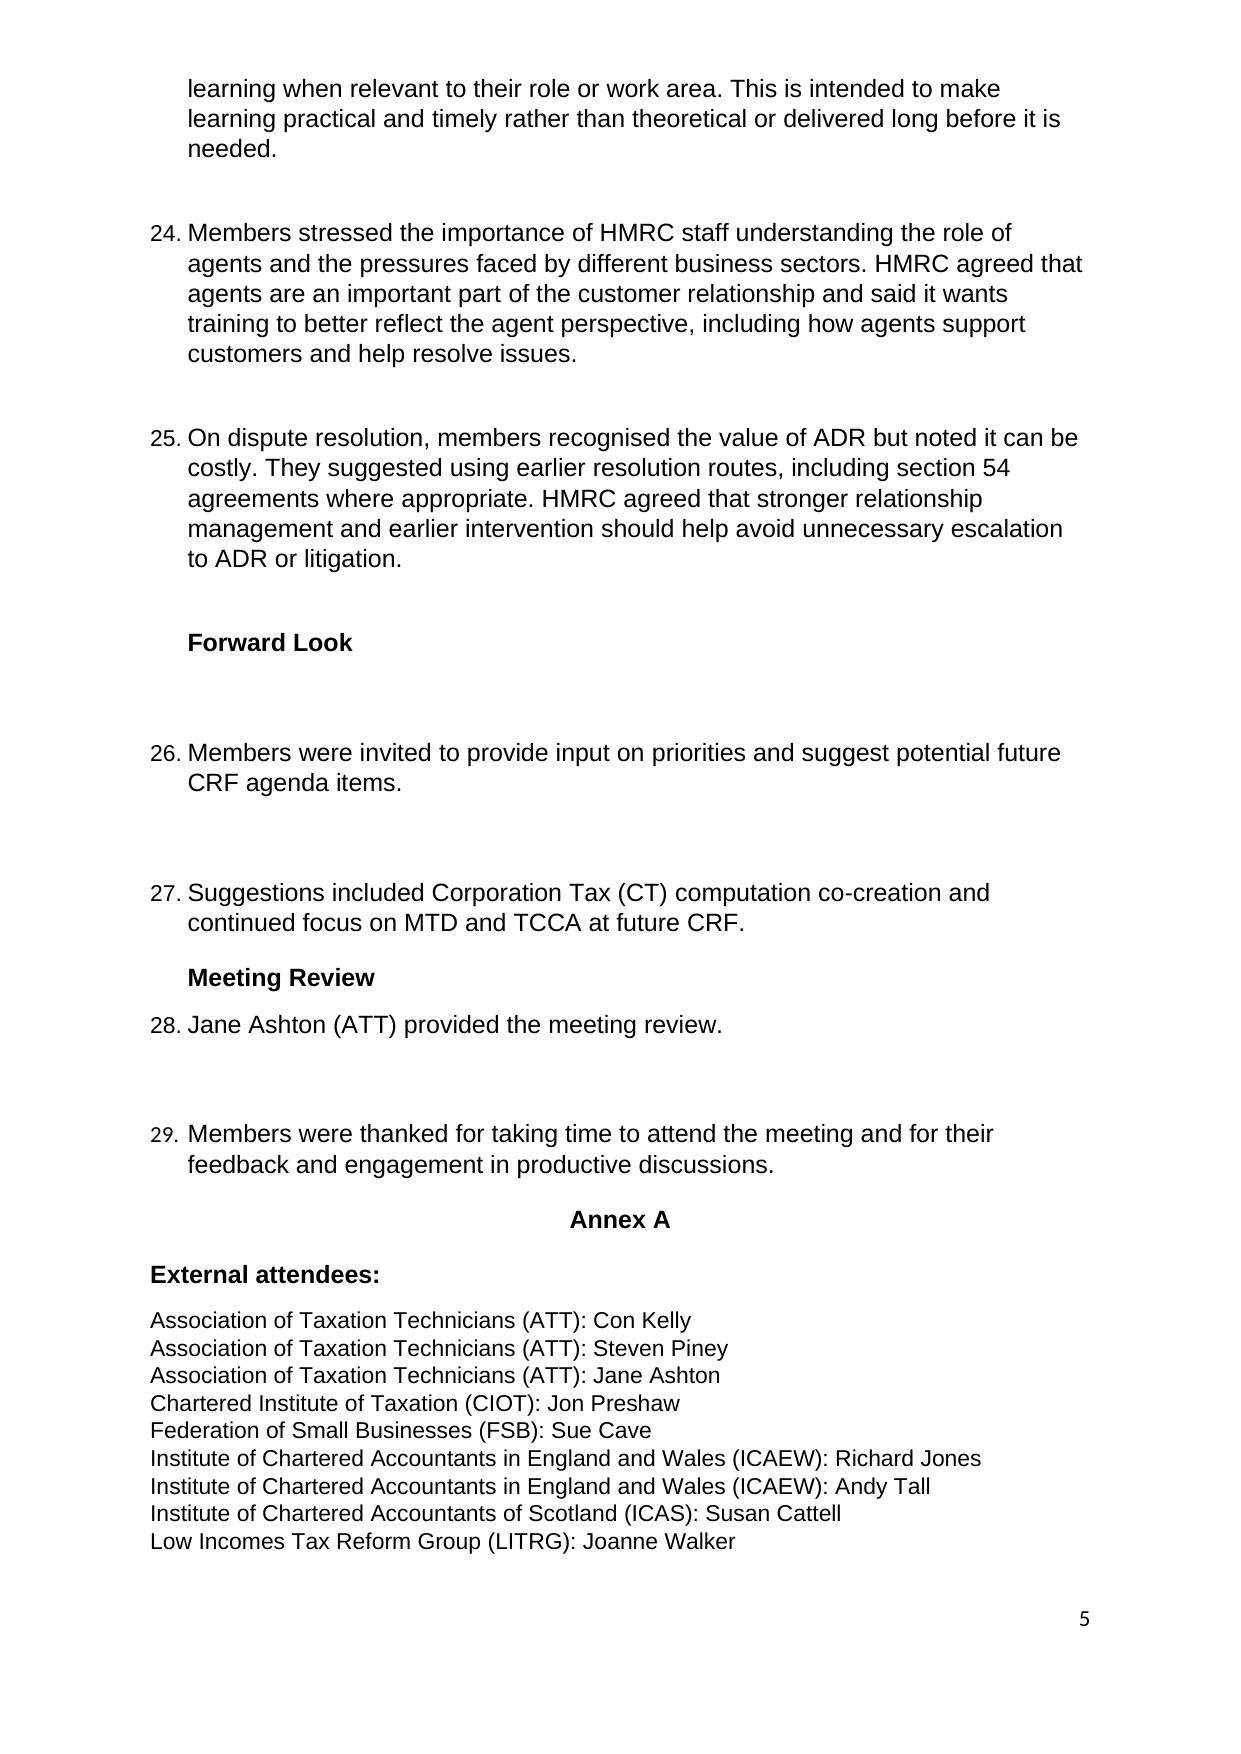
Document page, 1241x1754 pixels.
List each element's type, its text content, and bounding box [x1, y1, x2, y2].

text Association of Taxation Technicians (ATT): Jane Ashton [150, 1362, 1090, 1388]
text Meeting Review [187, 963, 1090, 992]
list Members were invited to provide input on priorities and suggest potential future CRF agenda items. [150, 738, 1090, 797]
text Institute of Chartered Accountants in England and Wales (ICAEW): Richard Jones [150, 1445, 1090, 1471]
list Suggestions included Corporation Tax (CT) computation co-creation and continued focus on MTD and TCCA at future CRF. [150, 878, 1090, 937]
list On dispute resolution, members recognised the value of ADR but noted it can be costly. They suggested using earlier resolution routes, including section 54 agreements where appropriate. HMRC agreed that stronger relationship management and earlier intervention should help avoid unnecessary escalation to ADR or litigation. [150, 423, 1090, 572]
subtitle External attendees: [150, 1260, 1090, 1289]
text Institute of Chartered Accountants in England and Wales (ICAEW): Andy Tall [150, 1473, 1090, 1499]
text Association of Taxation Technicians (ATT): Steven Piney [150, 1334, 1090, 1361]
list Forward Look [187, 628, 1090, 657]
subtitle Annex A [150, 1205, 1090, 1234]
text Association of Taxation Technicians (ATT): Con Kelly [150, 1307, 1090, 1333]
list learning when relevant to their role or work area. This is intended to make learning practical and timely rather than theoretical or delivered long before it is needed. [150, 74, 1090, 163]
text Institute of Chartered Accountants of Scotland (ICAS): Susan Cattell [150, 1500, 1090, 1527]
list Members were thanked for taking time to attend the meeting and for their feedback and engagement in productive discussions. [150, 1119, 1090, 1179]
text Federation of Small Businesses (FSB): Sue Cave [150, 1417, 1090, 1444]
text Low Incomes Tax Reform Group (LITRG): Joanne Walker [150, 1528, 1090, 1554]
list Jane Ashton (ATT) provided the meeting review. [150, 1010, 1090, 1039]
list Members stressed the importance of HMRC staff understanding the role of agents and the pressures faced by different business sectors. HMRC agreed that agents are an important part of the customer relationship and said it wants training to better reflect the agent perspective, including how agents support customers and help resolve issues. [150, 218, 1090, 368]
text Chartered Institute of Taxation (CIOT): Jon Preshaw [150, 1390, 1090, 1416]
